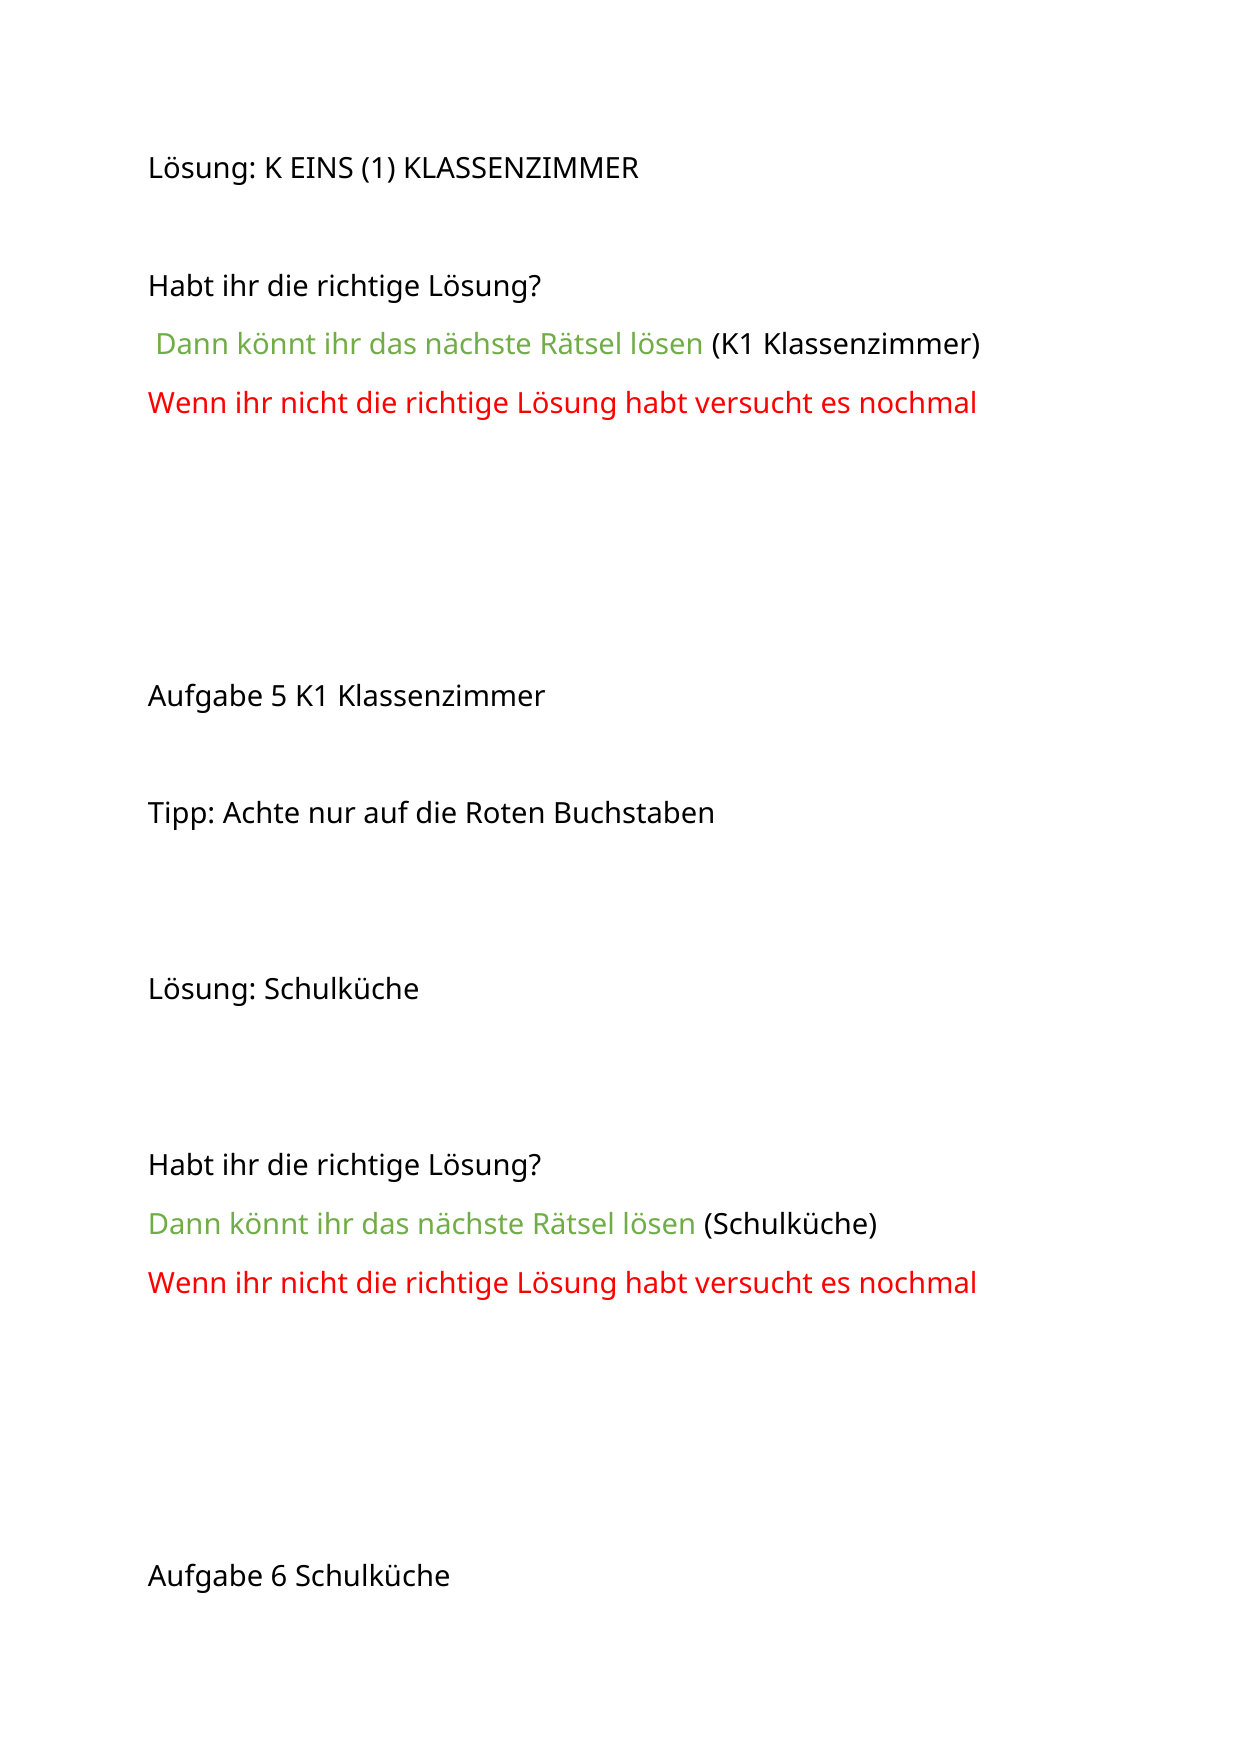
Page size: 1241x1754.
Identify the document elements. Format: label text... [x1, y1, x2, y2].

text Lösung: K EINS (1) KLASSENZIMMER [148, 148, 1093, 187]
text Aufgabe 6 Schulküche [148, 1555, 1093, 1595]
text Wenn ihr nicht die richtige Lösung habt versucht es nochmal [148, 1262, 1093, 1302]
text Lösung: Schulküche [148, 969, 1093, 1008]
text Dann könnt ihr das nächste Rätsel lösen (Schulküche) [148, 1203, 1093, 1243]
text Wenn ihr nicht die richtige Lösung habt versucht es nochmal [148, 382, 1093, 422]
text Tipp: Achte nur auf die Roten Buchstaben [148, 793, 1093, 832]
text Dann könnt ihr das nächste Rätsel lösen (K1 Klassenzimmer) [148, 323, 1093, 363]
text Habt ihr die richtige Lösung? [148, 1144, 1093, 1184]
text Aufgabe 5 K1 Klassenzimmer [148, 675, 1093, 715]
text Habt ihr die richtige Lösung? [148, 265, 1093, 304]
